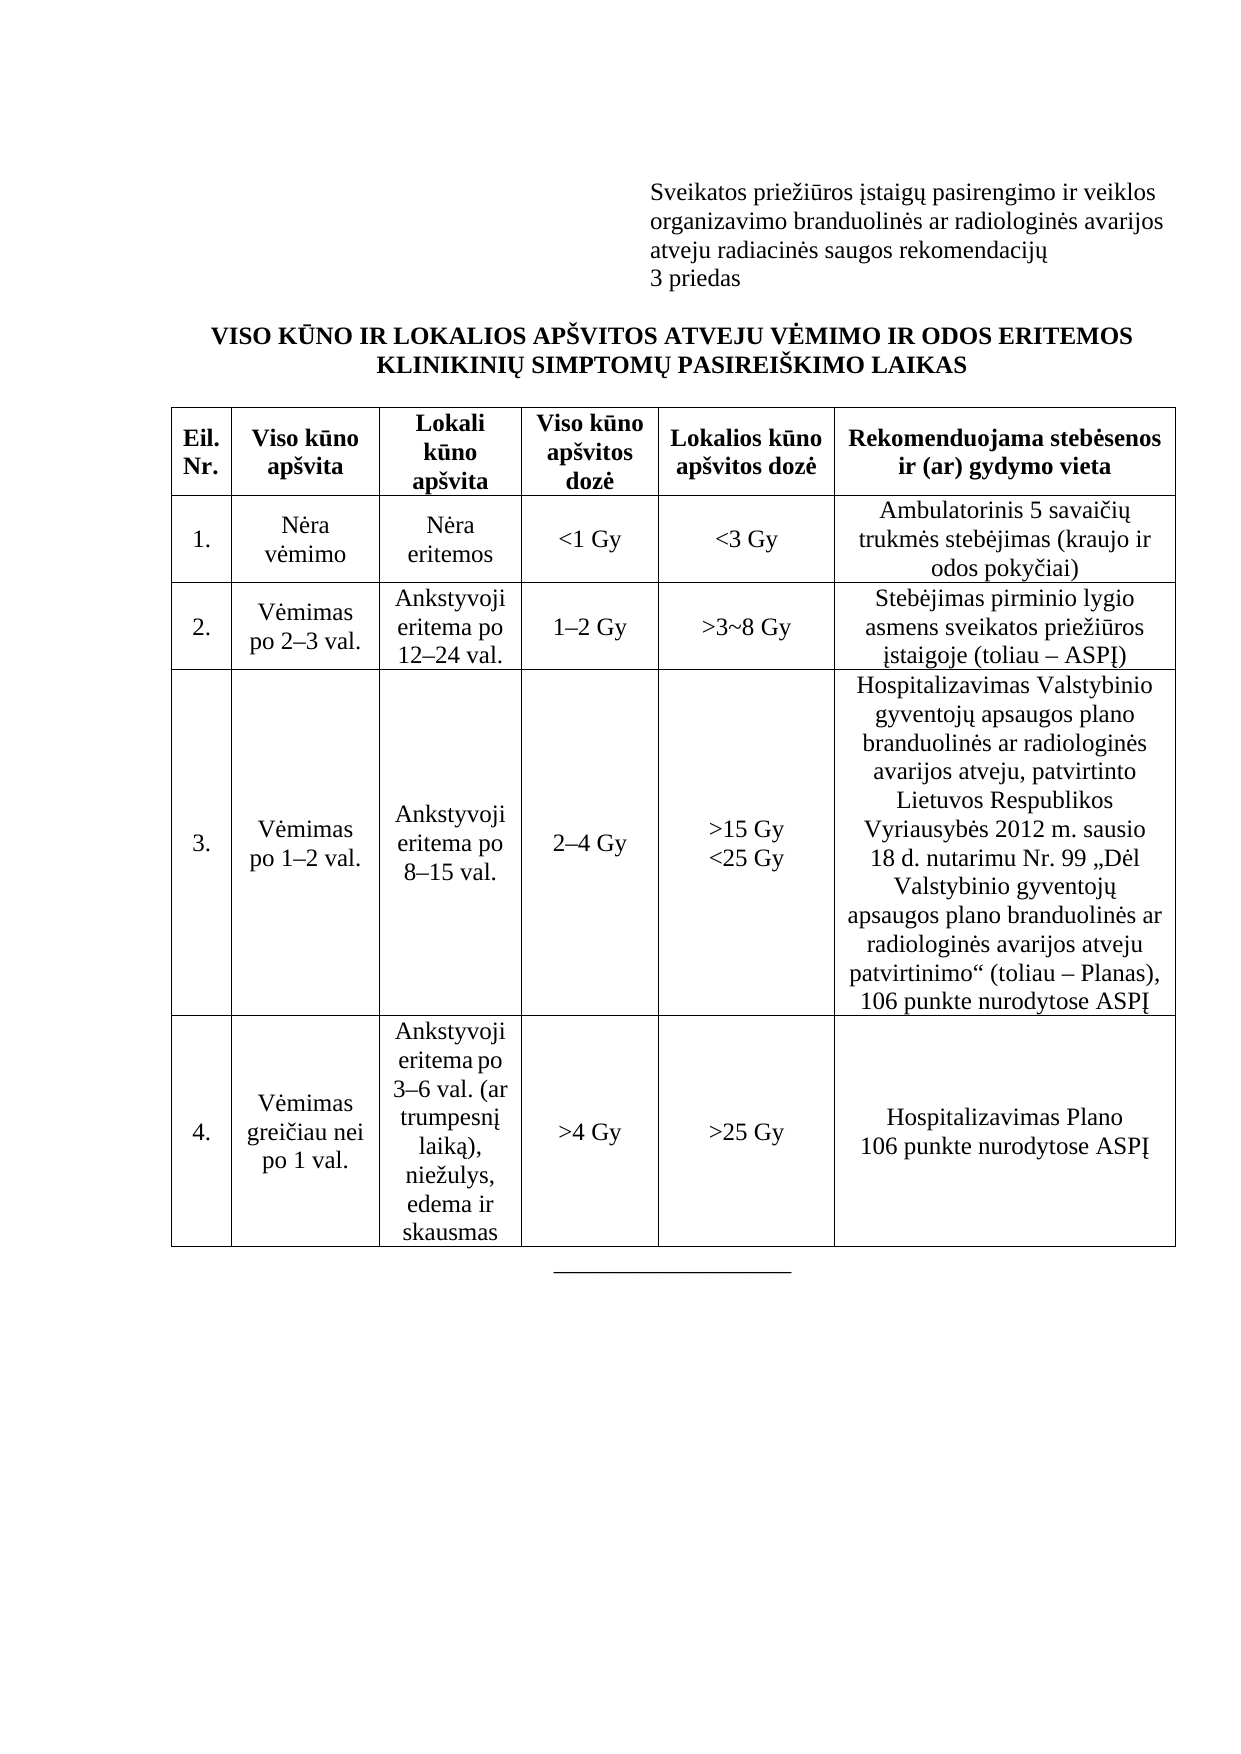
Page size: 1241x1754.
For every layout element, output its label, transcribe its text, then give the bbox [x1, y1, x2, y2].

text ___________________ [177, 1247, 1168, 1276]
table_cell Nėra eritemos [380, 496, 521, 582]
text Sveikatos priežiūros įstaigų pasirengimo ir veiklos [650, 177, 1167, 206]
table_cell >3~8 Gy [659, 583, 834, 669]
text organizavimo branduolinės ar radiologinės avarijos [650, 206, 1167, 235]
table_cell >25 Gy [659, 1016, 834, 1246]
table_cell 2–4 Gy [522, 670, 658, 1015]
table_header Rekomenduojama stebėsenos ir (ar) gydymo vieta [835, 408, 1175, 494]
table_cell 2. [172, 583, 231, 669]
table_cell Ankstyvoji eritema po 3–6 val. (ar trumpesnį laiką), niežulys, edema ir skausmas [380, 1016, 521, 1246]
table_header Eil. Nr. [172, 408, 231, 494]
table_header Viso kūno apšvita [232, 408, 379, 494]
table_cell 1. [172, 496, 231, 582]
text atveju radiacinės saugos rekomendacijų [650, 235, 1167, 263]
table_header Lokali kūno apšvita [380, 408, 521, 494]
table_cell <1 Gy [522, 496, 658, 582]
table_cell <3 Gy [659, 496, 834, 582]
table_cell Hospitalizavimas Plano 106 punkte nurodytose ASPĮ [835, 1016, 1175, 1246]
table_cell Vėmimas greičiau nei po 1 val. [232, 1016, 379, 1246]
table_cell Nėra vėmimo [232, 496, 379, 582]
table_cell >4 Gy [522, 1016, 658, 1246]
subtitle VISO KŪNO IR LOKALIOS APŠVITOS ATVEJU VĖMIMO IR ODOS ERITEMOS KLINIKINIŲ SIMPTOMŲ PASIREIŠKIMO LAIKAS [177, 321, 1167, 378]
table_cell Ankstyvoji eritema po 8–15 val. [380, 670, 521, 1015]
table_header Lokalios kūno apšvitos dozė [659, 408, 834, 494]
table_header Viso kūno apšvitos dozė [522, 408, 658, 494]
table_cell 3. [172, 670, 231, 1015]
table_cell Ankstyvoji eritema po 12–24 val. [380, 583, 521, 669]
table_cell 1–2 Gy [522, 583, 658, 669]
table_cell Ambulatorinis 5 savaičių trukmės stebėjimas (kraujo ir odos pokyčiai) [835, 496, 1175, 582]
text 3 priedas [650, 263, 1168, 292]
table_cell Stebėjimas pirminio lygio asmens sveikatos priežiūros įstaigoje (toliau – ASPĮ) [835, 583, 1175, 669]
table_cell >15 Gy <25 Gy [659, 670, 834, 1015]
table_cell Vėmimas po 2–3 val. [232, 583, 379, 669]
table_cell Hospitalizavimas Valstybinio gyventojų apsaugos plano branduolinės ar radiologinės avarijos atveju, patvirtinto Lietuvos Respublikos Vyriausybės 2012 m. sausio 18 d. nutarimu Nr. 99 „Dėl Valstybinio gyventojų apsaugos plano branduolinės ar radiologinės avarijos atveju patvirtinimo“ (toliau – Planas), 106 punkte nurodytose ASPĮ [835, 670, 1175, 1015]
table_cell 4. [172, 1016, 231, 1246]
table_cell Vėmimas po 1–2 val. [232, 670, 379, 1015]
